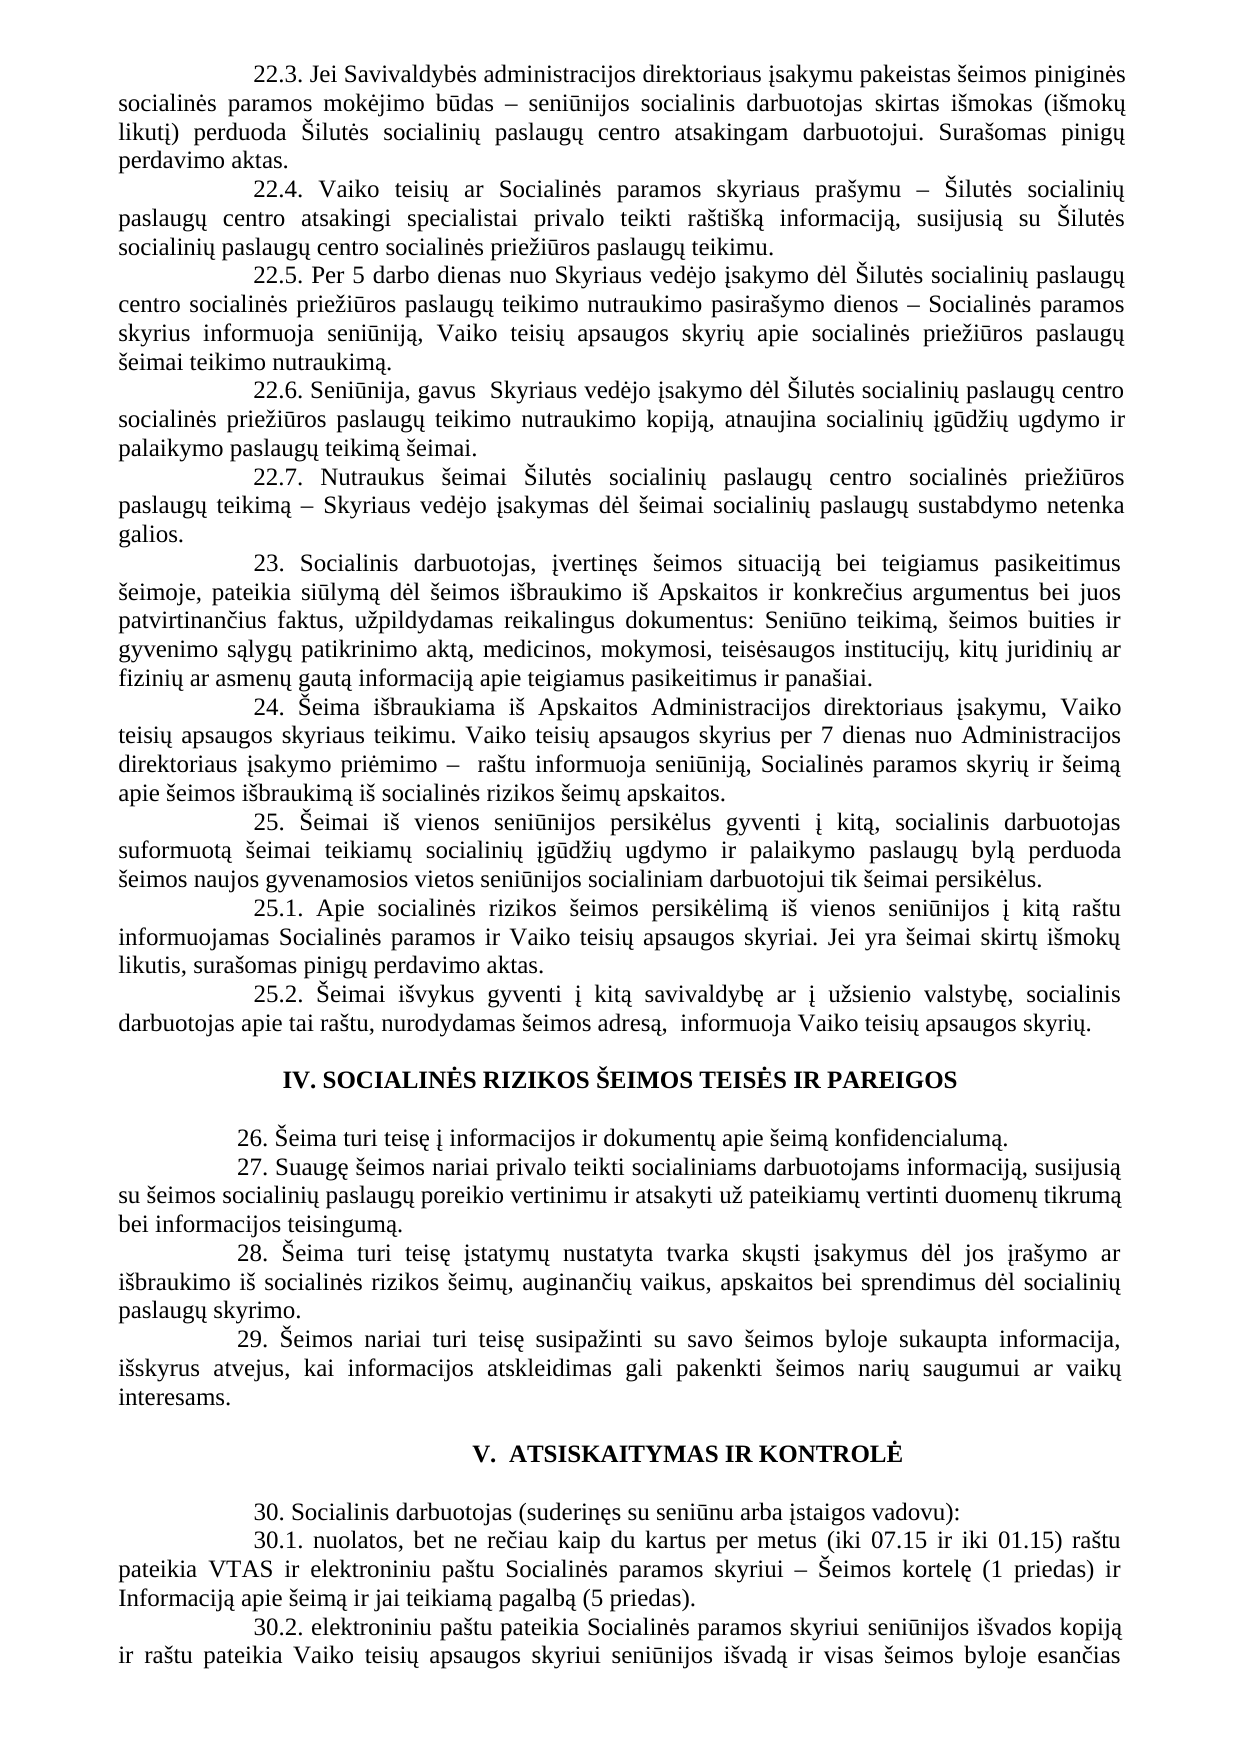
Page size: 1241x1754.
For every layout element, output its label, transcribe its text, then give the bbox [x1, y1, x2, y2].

text 30.1. nuolatos, bet ne rečiau kaip du kartus per metus (iki 07.15 ir iki 01.15) raštu pateikia VTAS ir elektroniniu paštu Socialinės paramos skyriui – Šeimos kortelę (1 priedas) ir Informaciją apie šeimą ir jai teikiamą pagalbą (5 priedas). [118, 1525, 1122, 1612]
text V. ATSISKAITYMAS IR KONTROLĖ [118, 1439, 1122, 1468]
text 22.7. Nutraukus šeimai Šilutės socialinių paslaugų centro socialinės priežiūros paslaugų teikimą – Skyriaus vedėjo įsakymas dėl šeimai socialinių paslaugų sustabdymo netenka galios. [118, 462, 1126, 548]
text 30.2. elektroniniu paštu pateikia Socialinės paramos skyriui seniūnijos išvados kopiją ir raštu pateikia Vaiko teisių apsaugos skyriui seniūnijos išvadą ir visas šeimos byloje esančias [118, 1612, 1122, 1669]
text 22.6. Seniūnija, gavus Skyriaus vedėjo įsakymo dėl Šilutės socialinių paslaugų centro socialinės priežiūros paslaugų teikimo nutraukimo kopiją, atnaujina socialinių įgūdžių ugdymo ir palaikymo paslaugų teikimą šeimai. [118, 375, 1126, 462]
text 22.4. Vaiko teisių ar Socialinės paramos skyriaus prašymu – Šilutės socialinių paslaugų centro atsakingi specialistai privalo teikti raštišką informaciją, susijusią su Šilutės socialinių paslaugų centro socialinės priežiūros paslaugų teikimu. [118, 174, 1126, 260]
text 25. Šeimai iš vienos seniūnijos persikėlus gyventi į kitą, socialinis darbuotojas suformuotą šeimai teikiamų socialinių įgūdžių ugdymo ir palaikymo paslaugų bylą perduoda šeimos naujos gyvenamosios vietos seniūnijos socialiniam darbuotojui tik šeimai persikėlus. [118, 807, 1122, 893]
text IV. SOCIALINĖS RIZIKOS ŠEIMOS TEISĖS IR PAREIGOS [118, 1065, 1122, 1094]
text 29. Šeimos nariai turi teisę susipažinti su savo šeimos byloje sukaupta informacija, išskyrus atvejus, kai informacijos atskleidimas gali pakenkti šeimos narių saugumui ar vaikų interesams. [118, 1324, 1122, 1410]
text 25.1. Apie socialinės rizikos šeimos persikėlimą iš vienos seniūnijos į kitą raštu informuojamas Socialinės paramos ir Vaiko teisių apsaugos skyriai. Jei yra šeimai skirtų išmokų likutis, surašomas pinigų perdavimo aktas. [118, 893, 1122, 979]
text 30. Socialinis darbuotojas (suderinęs su seniūnu arba įstaigos vadovu): [118, 1497, 1122, 1525]
text 27. Suaugę šeimos nariai privalo teikti socialiniams darbuotojams informaciją, susijusią su šeimos socialinių paslaugų poreikio vertinimu ir atsakyti už pateikiamų vertinti duomenų tikrumą bei informacijos teisingumą. [118, 1152, 1122, 1238]
text 24. Šeima išbraukiama iš Apskaitos Administracijos direktoriaus įsakymu, Vaiko teisių apsaugos skyriaus teikimu. Vaiko teisių apsaugos skyrius per 7 dienas nuo Administracijos direktoriaus įsakymo priėmimo – raštu informuoja seniūniją, Socialinės paramos skyrių ir šeimą apie šeimos išbraukimą iš socialinės rizikos šeimų apskaitos. [118, 692, 1122, 807]
text 28. Šeima turi teisę įstatymų nustatyta tvarka skųsti įsakymus dėl jos įrašymo ar išbraukimo iš socialinės rizikos šeimų, auginančių vaikus, apskaitos bei sprendimus dėl socialinių paslaugų skyrimo. [118, 1238, 1122, 1324]
text 22.5. Per 5 darbo dienas nuo Skyriaus vedėjo įsakymo dėl Šilutės socialinių paslaugų centro socialinės priežiūros paslaugų teikimo nutraukimo pasirašymo dienos – Socialinės paramos skyrius informuoja seniūniją, Vaiko teisių apsaugos skyrių apie socialinės priežiūros paslaugų šeimai teikimo nutraukimą. [118, 260, 1126, 375]
text 26. Šeima turi teisę į informacijos ir dokumentų apie šeimą konfidencialumą. [118, 1123, 1122, 1152]
text 23. Socialinis darbuotojas, įvertinęs šeimos situaciją bei teigiamus pasikeitimus šeimoje, pateikia siūlymą dėl šeimos išbraukimo iš Apskaitos ir konkrečius argumentus bei juos patvirtinančius faktus, užpildydamas reikalingus dokumentus: Seniūno teikimą, šeimos buities ir gyvenimo sąlygų patikrinimo aktą, medicinos, mokymosi, teisėsaugos institucijų, kitų juridinių ar fizinių ar asmenų gautą informaciją apie teigiamus pasikeitimus ir panašiai. [118, 548, 1122, 692]
text 25.2. Šeimai išvykus gyventi į kitą savivaldybę ar į užsienio valstybę, socialinis darbuotojas apie tai raštu, nurodydamas šeimos adresą, informuoja Vaiko teisių apsaugos skyrių. [118, 979, 1122, 1037]
text 22.3. Jei Savivaldybės administracijos direktoriaus įsakymu pakeistas šeimos piniginės socialinės paramos mokėjimo būdas – seniūnijos socialinis darbuotojas skirtas išmokas (išmokų likutį) perduoda Šilutės socialinių paslaugų centro atsakingam darbuotojui. Surašomas pinigų perdavimo aktas. [118, 59, 1126, 174]
